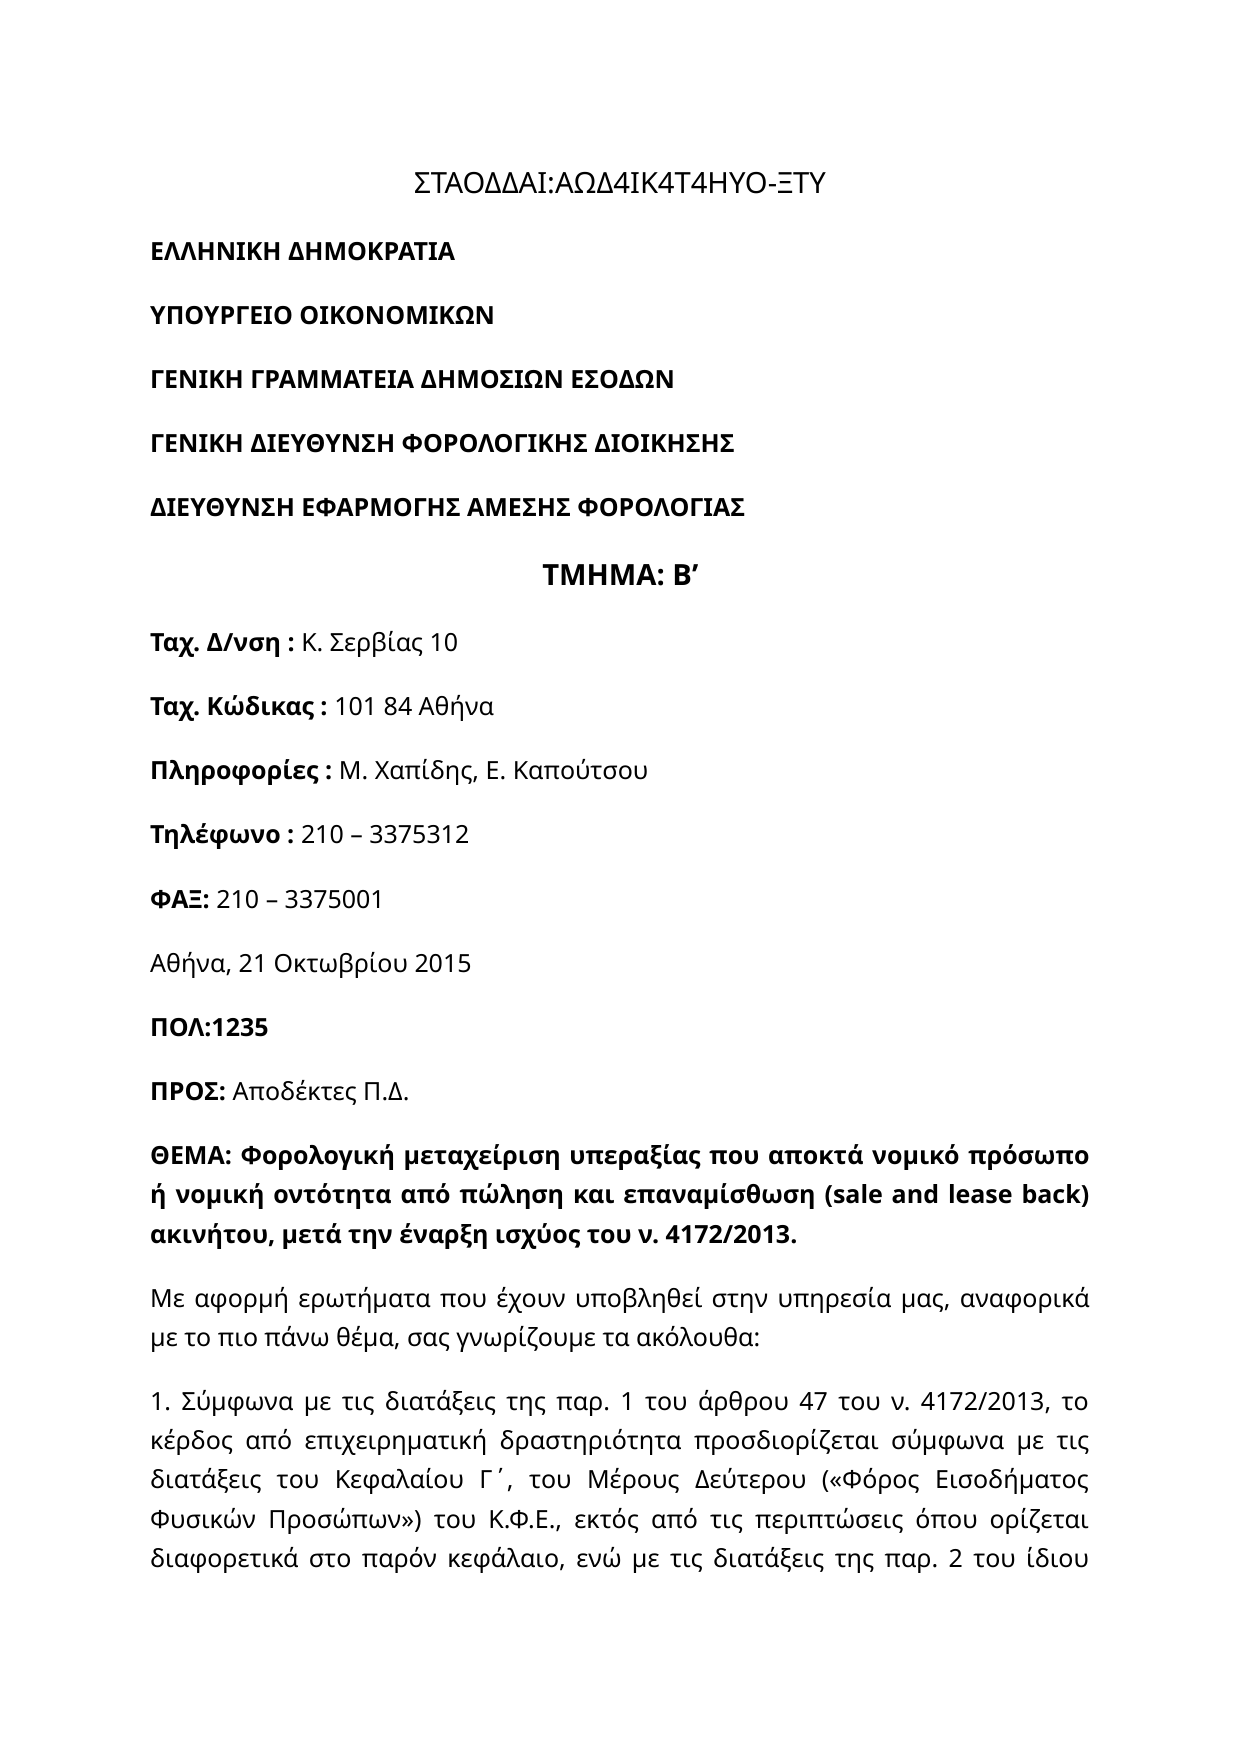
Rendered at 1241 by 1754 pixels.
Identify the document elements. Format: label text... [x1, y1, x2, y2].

text ΣΤΑΟΔΔΑΙ:ΑΩΔ4ΙΚ4Τ4ΗΥΟ-ΞΤΥ [150, 162, 1090, 202]
text Ταχ. Κώδικας : 101 84 Αθήνα [150, 689, 1090, 723]
text Τηλέφωνο : 210 – 3375312 [150, 817, 1090, 851]
text ΠΟΛ:1235 [150, 1009, 1090, 1044]
text Ταχ. Δ/νση : Κ. Σερβίας 10 [150, 624, 1090, 659]
text ΓΕΝΙΚΗ ΔΙΕΥΘΥΝΣΗ ΦΟΡΟΛΟΓΙΚΗΣ ΔΙΟΙΚΗΣΗΣ [150, 426, 1090, 460]
text ΥΠΟΥΡΓΕΙΟ ΟΙΚΟΝΟΜΙΚΩΝ [150, 297, 1090, 331]
text ΔΙΕΥΘΥΝΣΗ ΕΦΑΡΜΟΓΗΣ ΑΜΕΣΗΣ ΦΟΡΟΛΟΓΙΑΣ [150, 490, 1090, 524]
text ΦΑΞ: 210 – 3375001 [150, 881, 1090, 915]
subtitle ΤΜΗΜΑ: Β’ [150, 554, 1090, 594]
text Αθήνα, 21 Οκτωβρίου 2015 [150, 945, 1090, 979]
text ΠΡΟΣ: Αποδέκτες Π.Δ. [150, 1074, 1090, 1108]
text ΕΛΛΗΝΙΚΗ ΔΗΜΟΚΡΑΤΙΑ [150, 233, 1090, 267]
text ΘΕΜΑ: Φορολογική μεταχείριση υπεραξίας που αποκτά νομικό πρόσωπο ή νομική οντότητα από πώληση και επαναμίσθωση (sale and lease back) ακινήτου, μετά την έναρξη ισχύος του ν. 4172/2013. [150, 1138, 1090, 1250]
text Με αφορμή ερωτήματα που έχουν υποβληθεί στην υπηρεσία μας, αναφορικά με το πιο πάνω θέμα, σας γνωρίζουμε τα ακόλουθα: [150, 1280, 1090, 1354]
text ΓΕΝΙΚΗ ΓΡΑΜΜΑΤΕΙΑ ΔΗΜΟΣΙΩΝ ΕΣΟΔΩΝ [150, 361, 1090, 396]
text 1. Σύμφωνα με τις διατάξεις της παρ. 1 του άρθρου 47 του ν. 4172/2013, το κέρδος από επιχειρηματική δραστηριότητα προσδιορίζεται σύμφωνα με τις διατάξεις του Κεφαλαίου Γ΄, του Μέρους Δεύτερου («Φόρος Εισοδήματος Φυσικών Προσώπων») του Κ.Φ.Ε., εκτός από τις περιπτώσεις όπου ορίζεται διαφορετικά στο παρόν κεφάλαιο, ενώ με τις διατάξεις της παρ. 2 του ίδιου [150, 1384, 1090, 1574]
text Πληροφορίες : Μ. Χαπίδης, Ε. Καπούτσου [150, 753, 1090, 787]
